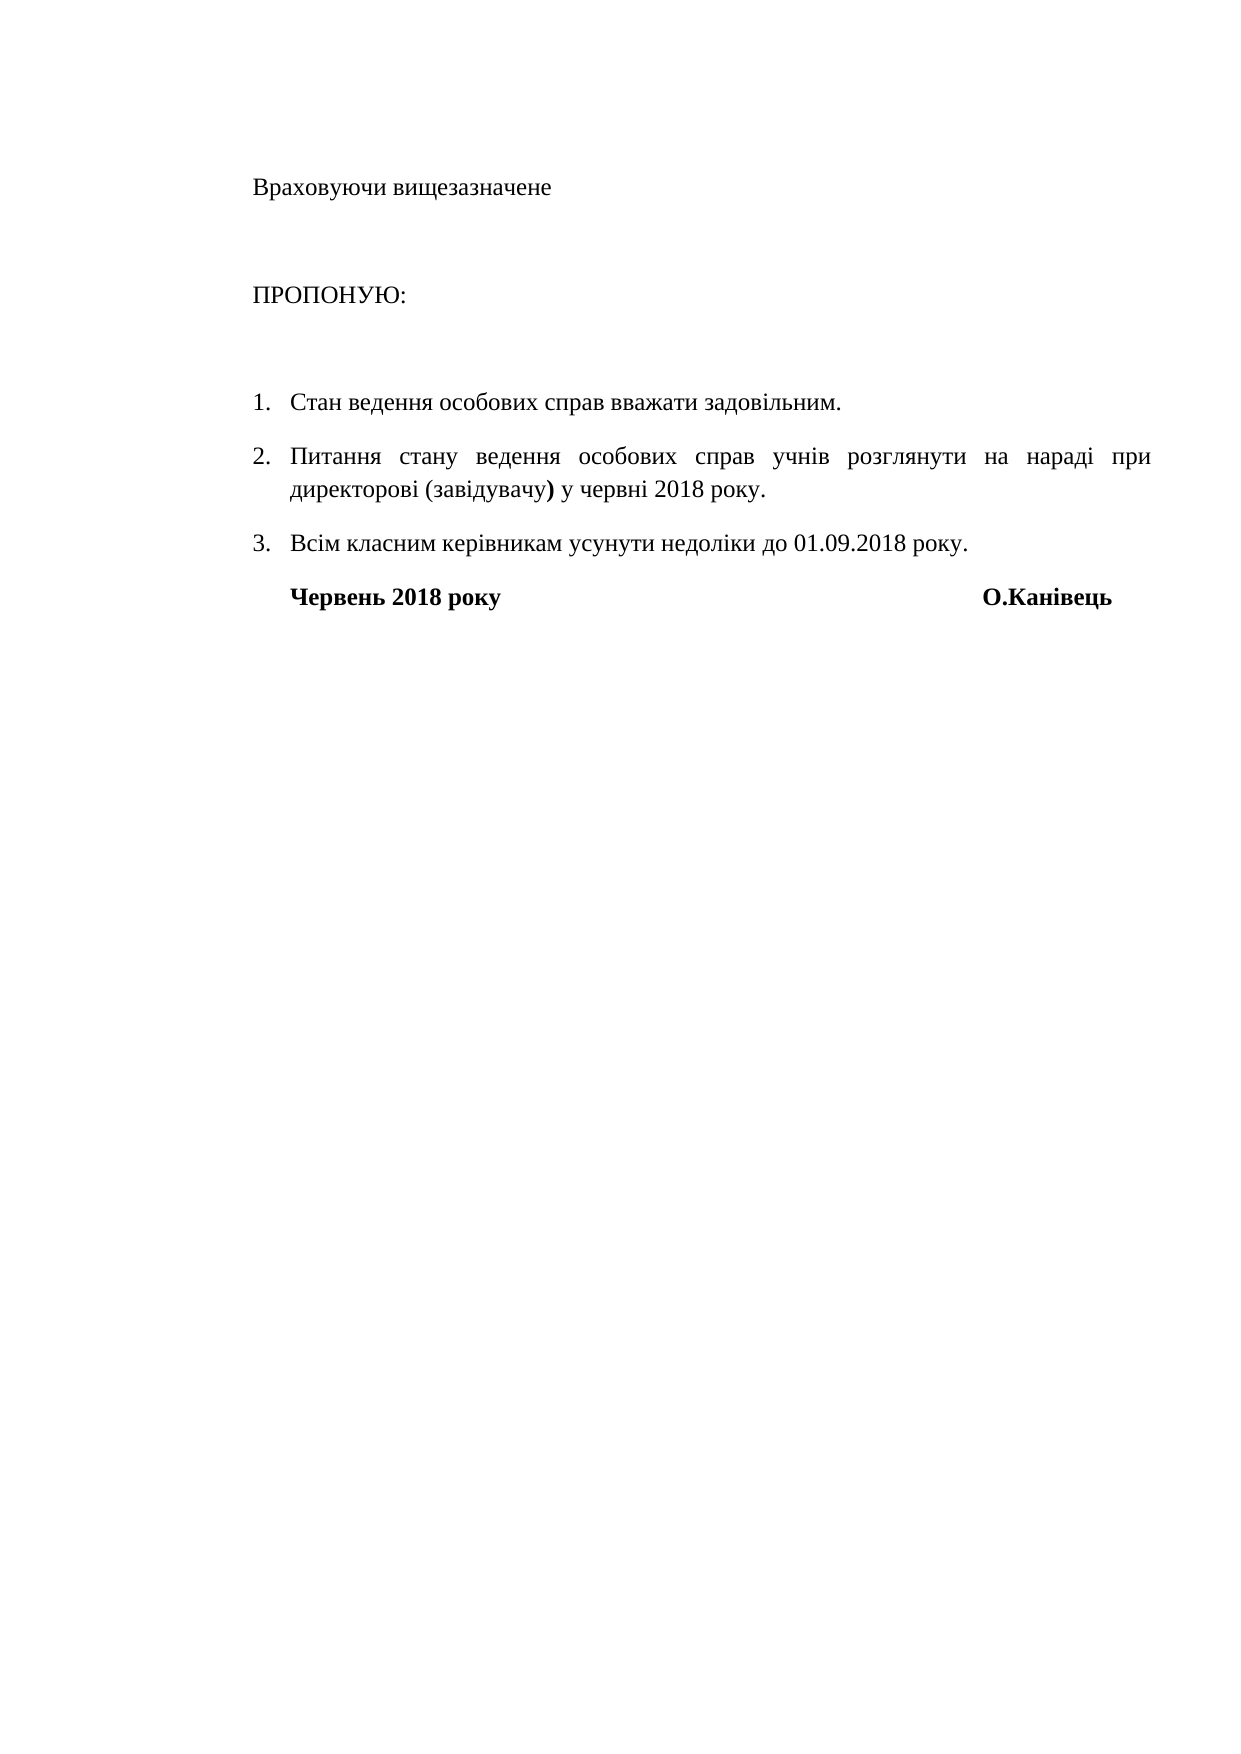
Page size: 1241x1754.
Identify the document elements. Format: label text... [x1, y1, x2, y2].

text Червень 2018 року О.Канівець [290, 582, 1152, 611]
list Питання стану ведення особових справ учнів розглянути на нараді при директорові (завідувачу) у червні 2018 року. [252, 441, 1152, 503]
text Враховуючи вищезазначене [252, 172, 1152, 201]
list Всім класним керівникам усунути недоліки до 01.09.2018 року. [252, 528, 1152, 557]
list Стан ведення особових справ вважати задовільним. [252, 387, 1152, 416]
text ПРОПОНУЮ: [252, 280, 1152, 308]
